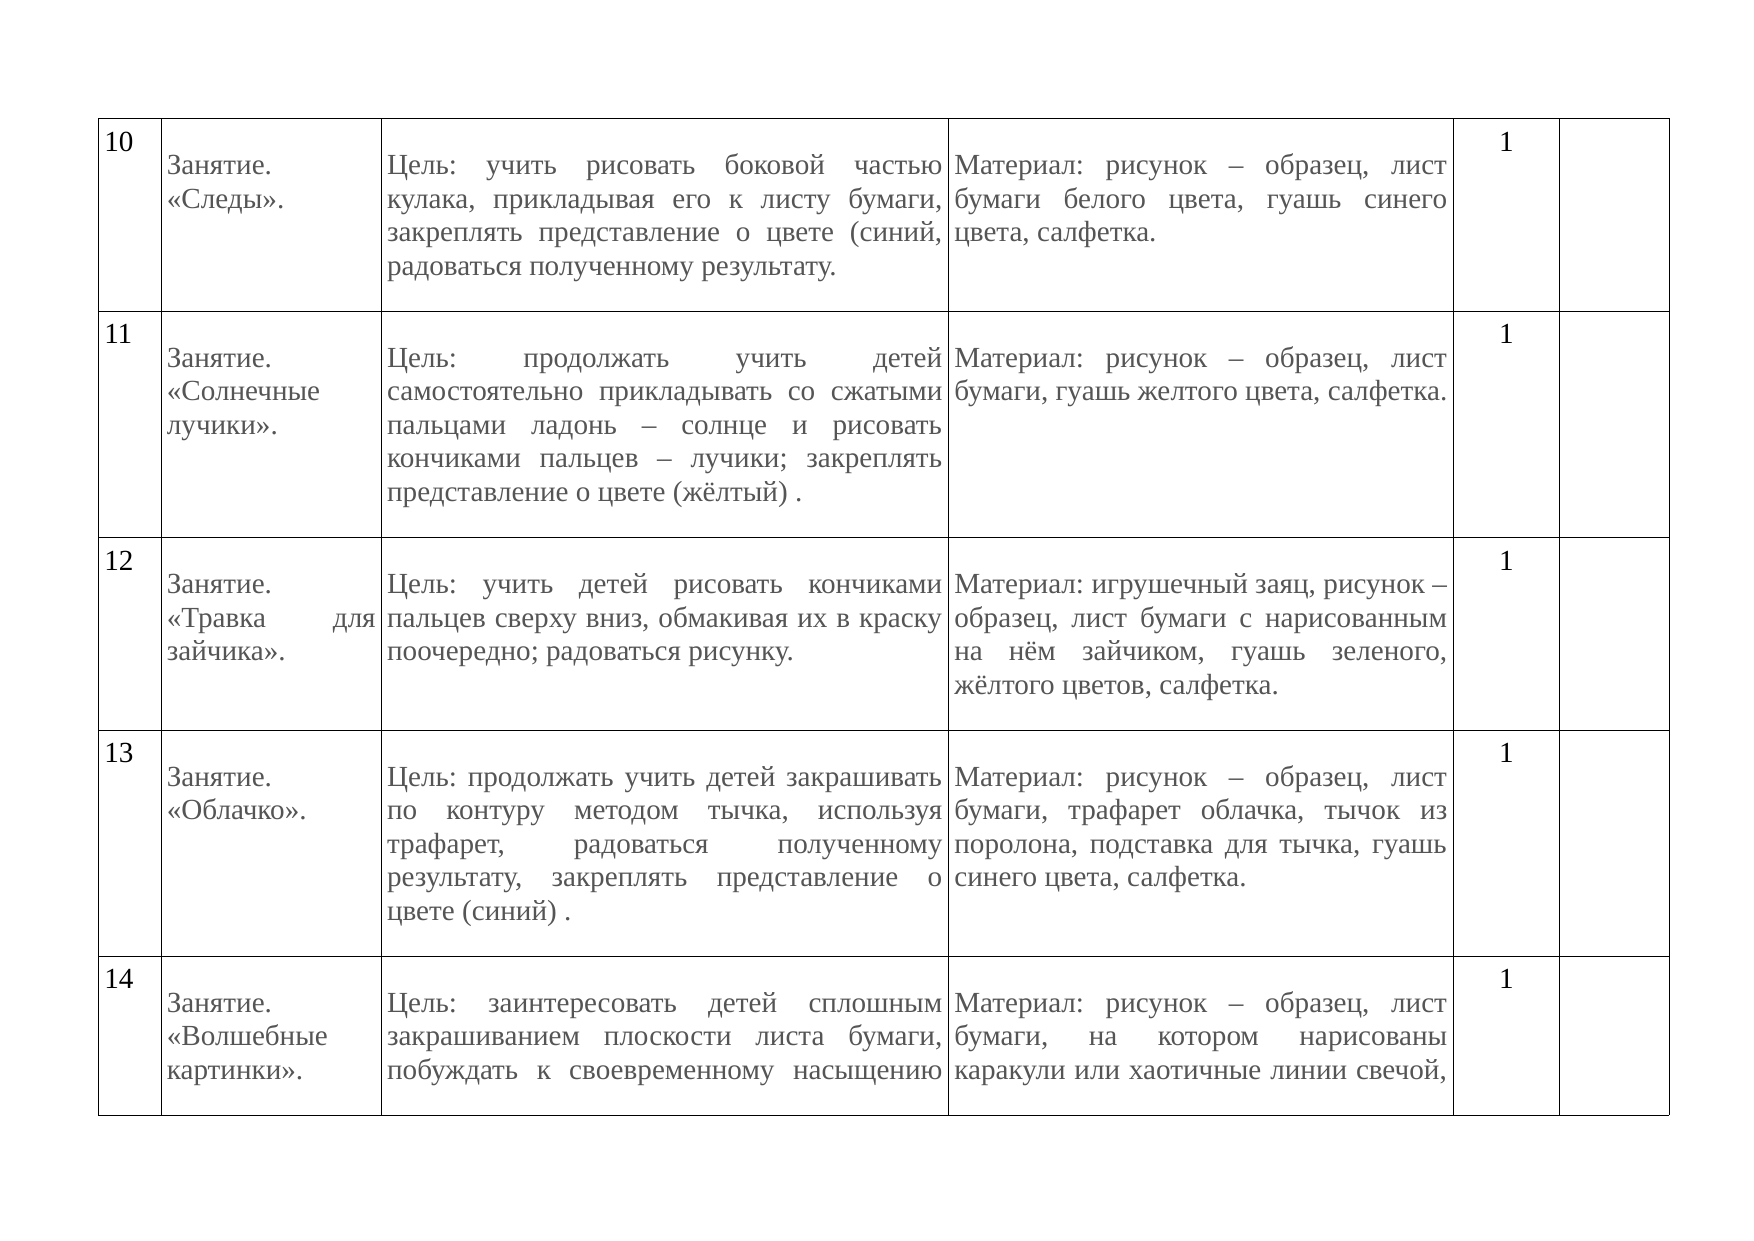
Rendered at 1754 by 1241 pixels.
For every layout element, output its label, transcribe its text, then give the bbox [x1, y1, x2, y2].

table_cell Занятие. «Облачко». [162, 731, 381, 956]
table_cell Цель: заинтересовать детей сплошным закрашиванием плоскости листа бумаги, побуждать к своевременному насыщению [382, 957, 948, 1115]
table_cell [1560, 957, 1669, 1115]
table_cell [1560, 731, 1669, 956]
table_cell Занятие. «Травка для зайчика». [162, 538, 381, 729]
table_cell 1 [1454, 957, 1559, 1115]
table_cell Материал: рисунок – образец, лист бумаги, на котором нарисованы каракули или хаотичные линии свечой, [949, 957, 1453, 1115]
table_cell Цель: учить рисовать боковой частью кулака, прикладывая его к листу бумаги, закреплять представление о цвете (синий, радоваться полученному результату. [382, 119, 948, 311]
table_cell Цель: продолжать учить детей самостоятельно прикладывать со сжатыми пальцами ладонь – солнце и рисовать кончиками пальцев – лучики; закреплять представление о цвете (жёлтый) . [382, 312, 948, 537]
table_cell Материал: рисунок – образец, лист бумаги белого цвета, гуашь синего цвета, салфетка. [949, 119, 1453, 311]
table_cell 13 [99, 731, 161, 956]
table_cell [1560, 312, 1669, 537]
table_cell Занятие. «Следы». [162, 119, 381, 311]
table_cell 10 [99, 119, 161, 311]
table_cell 12 [99, 538, 161, 729]
table_cell 1 [1454, 119, 1559, 311]
table_cell Занятие. «Волшебные картинки». [162, 957, 381, 1115]
table_cell Материал: рисунок – образец, лист бумаги, гуашь желтого цвета, салфетка. [949, 312, 1453, 537]
table_cell 1 [1454, 312, 1559, 537]
table_cell Материал: рисунок – образец, лист бумаги, трафарет облачка, тычок из поролона, подставка для тычка, гуашь синего цвета, салфетка. [949, 731, 1453, 956]
table_cell Занятие. «Солнечные лучики». [162, 312, 381, 537]
table_cell Материал: игрушечный заяц, рисунок – образец, лист бумаги с нарисованным на нём зайчиком, гуашь зеленого, жёлтого цветов, салфетка. [949, 538, 1453, 729]
table_cell Цель: учить детей рисовать кончиками пальцев сверху вниз, обмакивая их в краску поочередно; радоваться рисунку. [382, 538, 948, 729]
table_cell 1 [1454, 731, 1559, 956]
table_cell Цель: продолжать учить детей закрашивать по контуру методом тычка, используя трафарет, радоваться полученному результату, закреплять представление о цвете (синий) . [382, 731, 948, 956]
table_cell 11 [99, 312, 161, 537]
table_cell [1560, 538, 1669, 729]
table_cell 14 [99, 957, 161, 1115]
table_cell 1 [1454, 538, 1559, 729]
table_cell [1560, 119, 1669, 311]
